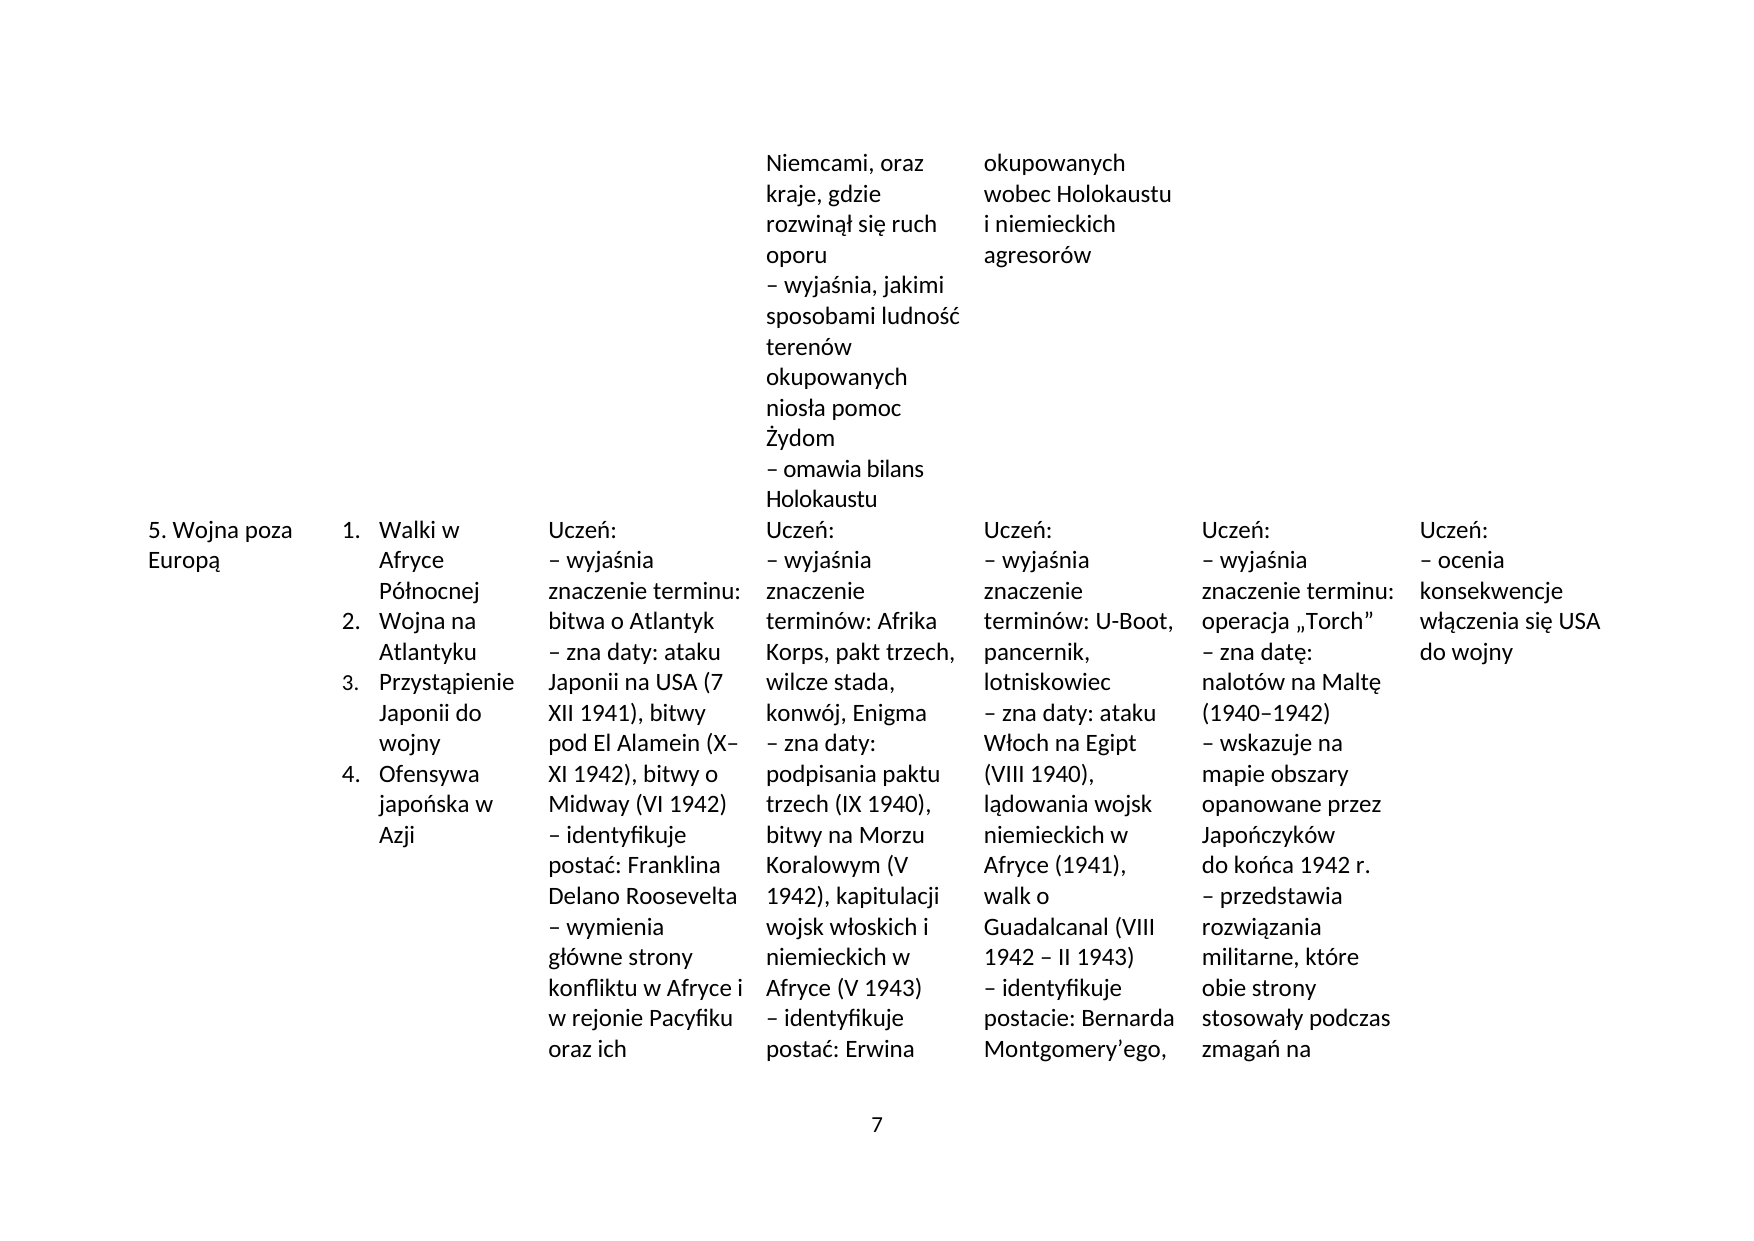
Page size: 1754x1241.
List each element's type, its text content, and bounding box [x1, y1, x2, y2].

table_cell Uczeń: – wyjaśnia znaczenie terminów: Afrika Korps, pakt trzech, wilcze stada, konwój, Enigma – zna daty: podpisania paktu trzech (IX 1940), bitwy na Morzu Koralowym (V 1942), kapitulacji wojsk włoskich i niemieckich w Afryce (V 1943) – identyfikuje postać: Erwina [755, 514, 972, 1063]
table_cell [1408, 148, 1628, 514]
table_cell Walki w Afryce Północnej Wojna na Atlantyku Przystąpienie Japonii do wojny Ofensywa japońska w Azji [330, 514, 537, 1063]
table_cell okupowanych wobec Holokaustu i niemieckich agresorów [973, 148, 1190, 514]
table_cell [137, 148, 330, 514]
table_cell Uczeń: – wyjaśnia znaczenie terminu: bitwa o Atlantyk – zna daty: ataku Japonii na USA (7 XII 1941), bitwy pod El Alamein (X–XI 1942), bitwy o Midway (VI 1942) – identyfikuje postać: Franklina Delano Roosevelta – wymienia główne strony konfliktu w Afryce i w rejonie Pacyfiku oraz ich [537, 514, 754, 1063]
table_cell Uczeń: – ocenia konsekwencje włączenia się USA do wojny [1408, 514, 1628, 1063]
table_cell Uczeń: – wyjaśnia znaczenie terminów: U-Boot, pancernik, lotniskowiec – zna daty: ataku Włoch na Egipt (VIII 1940), lądowania wojsk niemieckich w Afryce (1941), walk o Guadalcanal (VIII 1942 – II 1943) – identyfikuje postacie: Bernarda Montgomery’ego, [973, 514, 1190, 1063]
table_cell Niemcami, oraz kraje, gdzie rozwinął się ruch opo­ru – wyjaśnia, jakimi sposobami ludność terenów okupowanych niosła pomoc Żydom – omawia bilans Holokaustu [755, 148, 972, 514]
table_cell [537, 148, 754, 514]
table_cell [1190, 148, 1408, 514]
table_cell 5. Wojna poza Europą [137, 514, 330, 1063]
table_cell Uczeń: – wyjaśnia znaczenie terminu: operacja „Torch” – zna datę: nalotów na Maltę (1940–1942) – wskazuje na mapie obszary opanowane przez Japończyków do końca 1942 r. – przedstawia rozwiązania militarne, które obie strony stosowały podczas zmagań na [1190, 514, 1408, 1063]
table_cell Polityka niemiecka wobec ziem okupowanych Ruch oporu w okupowanej Europie Polityka niemiecka wobec Żydów Holokaust Postawy wobec Holokaustu [330, 148, 537, 514]
